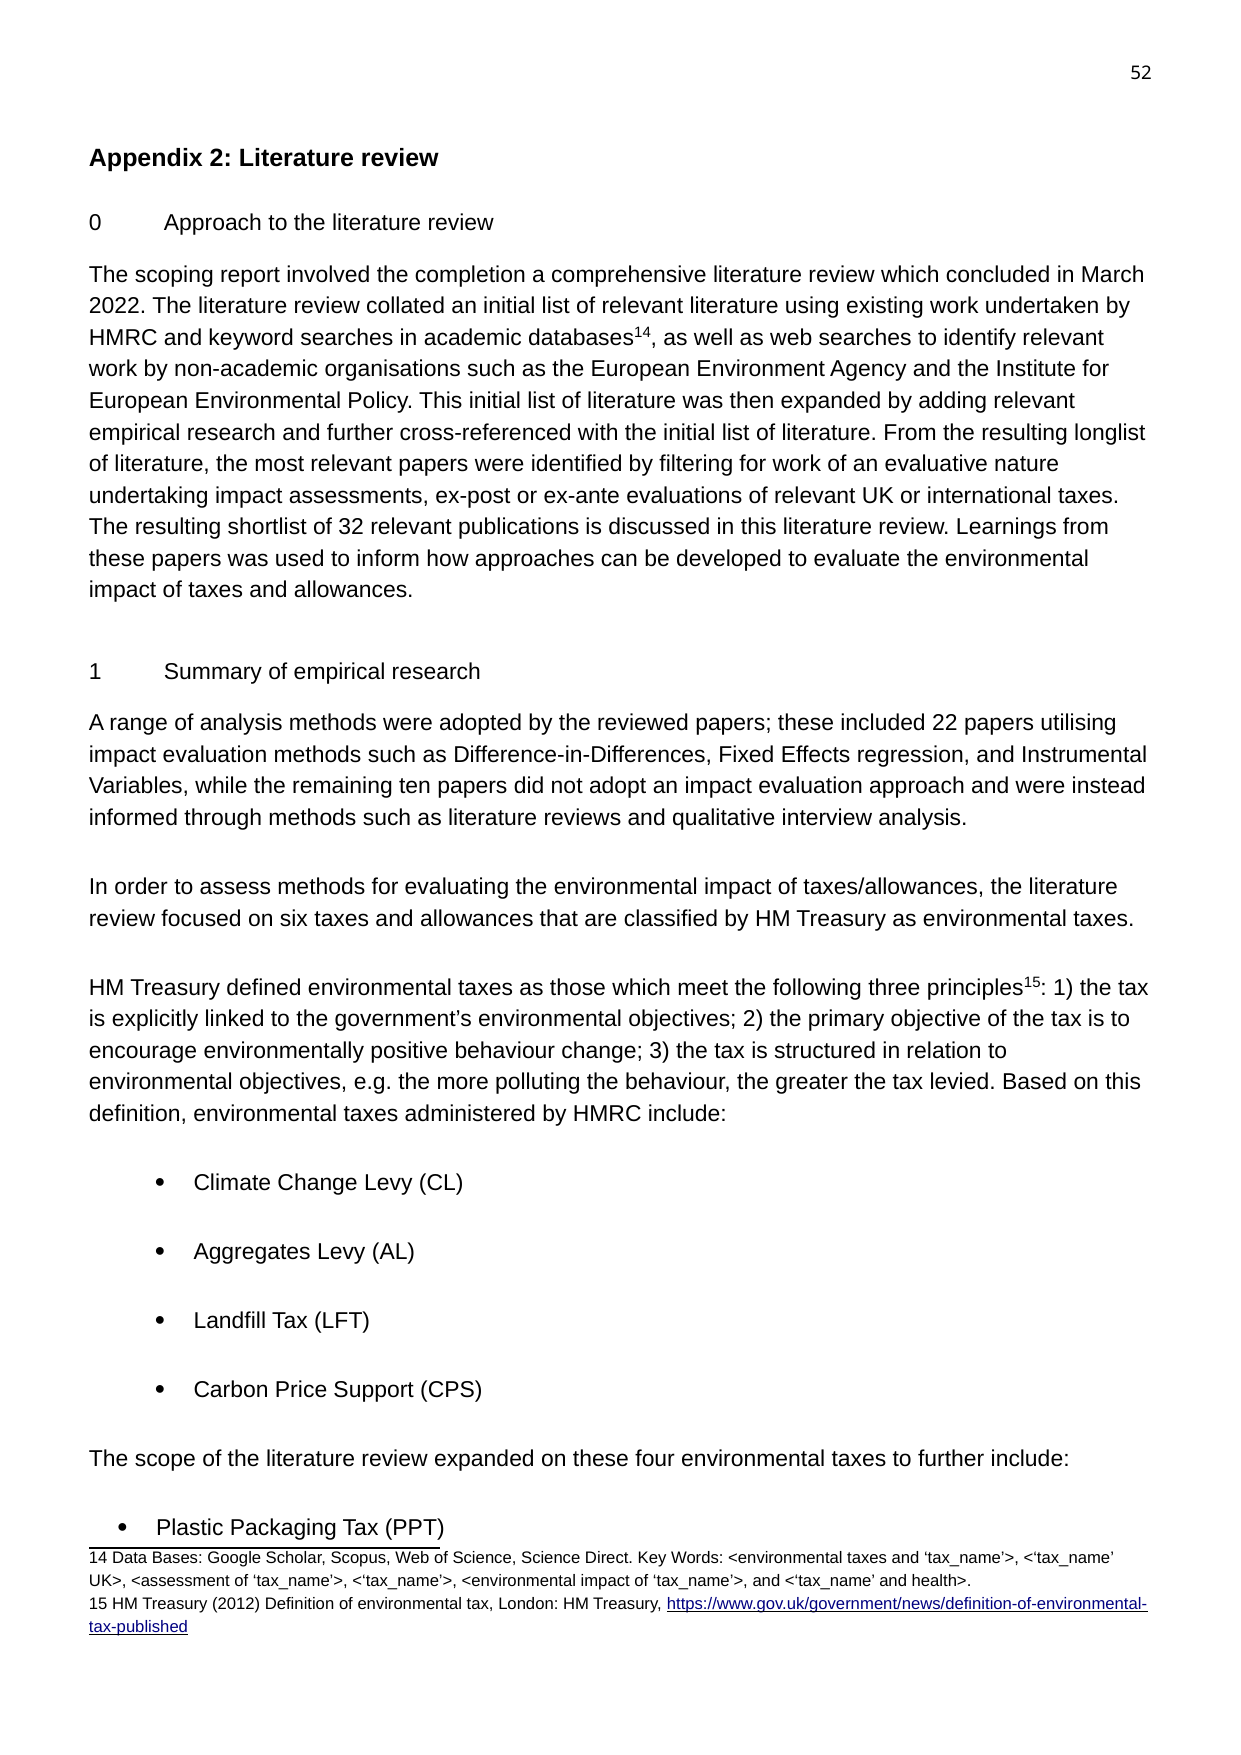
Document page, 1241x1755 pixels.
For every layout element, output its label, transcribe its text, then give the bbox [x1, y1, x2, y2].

subtitle Appendix 2: Literature review [89, 143, 1152, 172]
subtitle Approach to the literature review [89, 209, 1152, 236]
subtitle Summary of empirical research [89, 658, 1152, 684]
list Data Bases: Google Scholar, Scopus, Web of Science, Science Direct. Key Words: <environmental taxes and ‘tax_name’>, <‘tax_name’ UK>, <assessment of ‘tax_name’>, <‘tax_name’>, <environmental impact of ‘tax_name’>, and <‘tax_name’ and health>. [89, 1548, 1152, 1590]
text A range of analysis methods were adopted by the reviewed papers; these included 22 papers utilising impact evaluation methods such as Difference-in-Differences, Fixed Effects regression, and Instrumental Variables, while the remaining ten papers did not adopt an impact evaluation approach and were instead informed through methods such as literature reviews and qualitative interview analysis. [89, 709, 1152, 830]
text HM Treasury (2012) Definition of environmental tax, London: HM Treasury, https://www.gov.uk/government/news/definition-of-environmental-tax-published [89, 1594, 1152, 1636]
text In order to assess methods for evaluating the environmental impact of taxes/allowances, the literature review focused on six taxes and allowances that are classified by HM Treasury as environmental taxes. [89, 873, 1152, 931]
list Carbon Price Support (CPS) [156, 1376, 1152, 1402]
list Plastic Packaging Tax (PPT) [118, 1514, 1152, 1541]
text HM Treasury defined environmental taxes as those which meet the following three principles: 1) the tax is explicitly linked to the government’s environmental objectives; 2) the primary objective of the tax is to encourage environmentally positive behaviour change; 3) the tax is structured in relation to environmental objectives, e.g. the more polluting the behaviour, the greater the tax levied. Based on this definition, environmental taxes administered by HMRC include: [89, 974, 1152, 1126]
list The scoping report involved the completion a comprehensive literature review which concluded in March 2022. The literature review collated an initial list of relevant literature using existing work undertaken by HMRC and keyword searches in academic databases, as well as web searches to identify relevant work by non-academic organisations such as the European Environment Agency and the Institute for European Environmental Policy. This initial list of literature was then expanded by adding relevant empirical research and further cross-referenced with the initial list of literature. From the resulting longlist of literature, the most relevant papers were identified by filtering for work of an evaluative nature undertaking impact assessments, ex-post or ex-ante evaluations of relevant UK or international taxes. The resulting shortlist of 32 relevant publications is discussed in this literature review. Learnings from these papers was used to inform how approaches can be developed to evaluate the environmental impact of taxes and allowances. [89, 261, 1152, 603]
list Landfill Tax (LFT) [156, 1307, 1152, 1333]
list Climate Change Levy (CL) [156, 1169, 1152, 1195]
list Aggregates Levy (AL) [156, 1238, 1152, 1264]
list The scope of the literature review expanded on these four environmental taxes to further include: [89, 1445, 1152, 1472]
